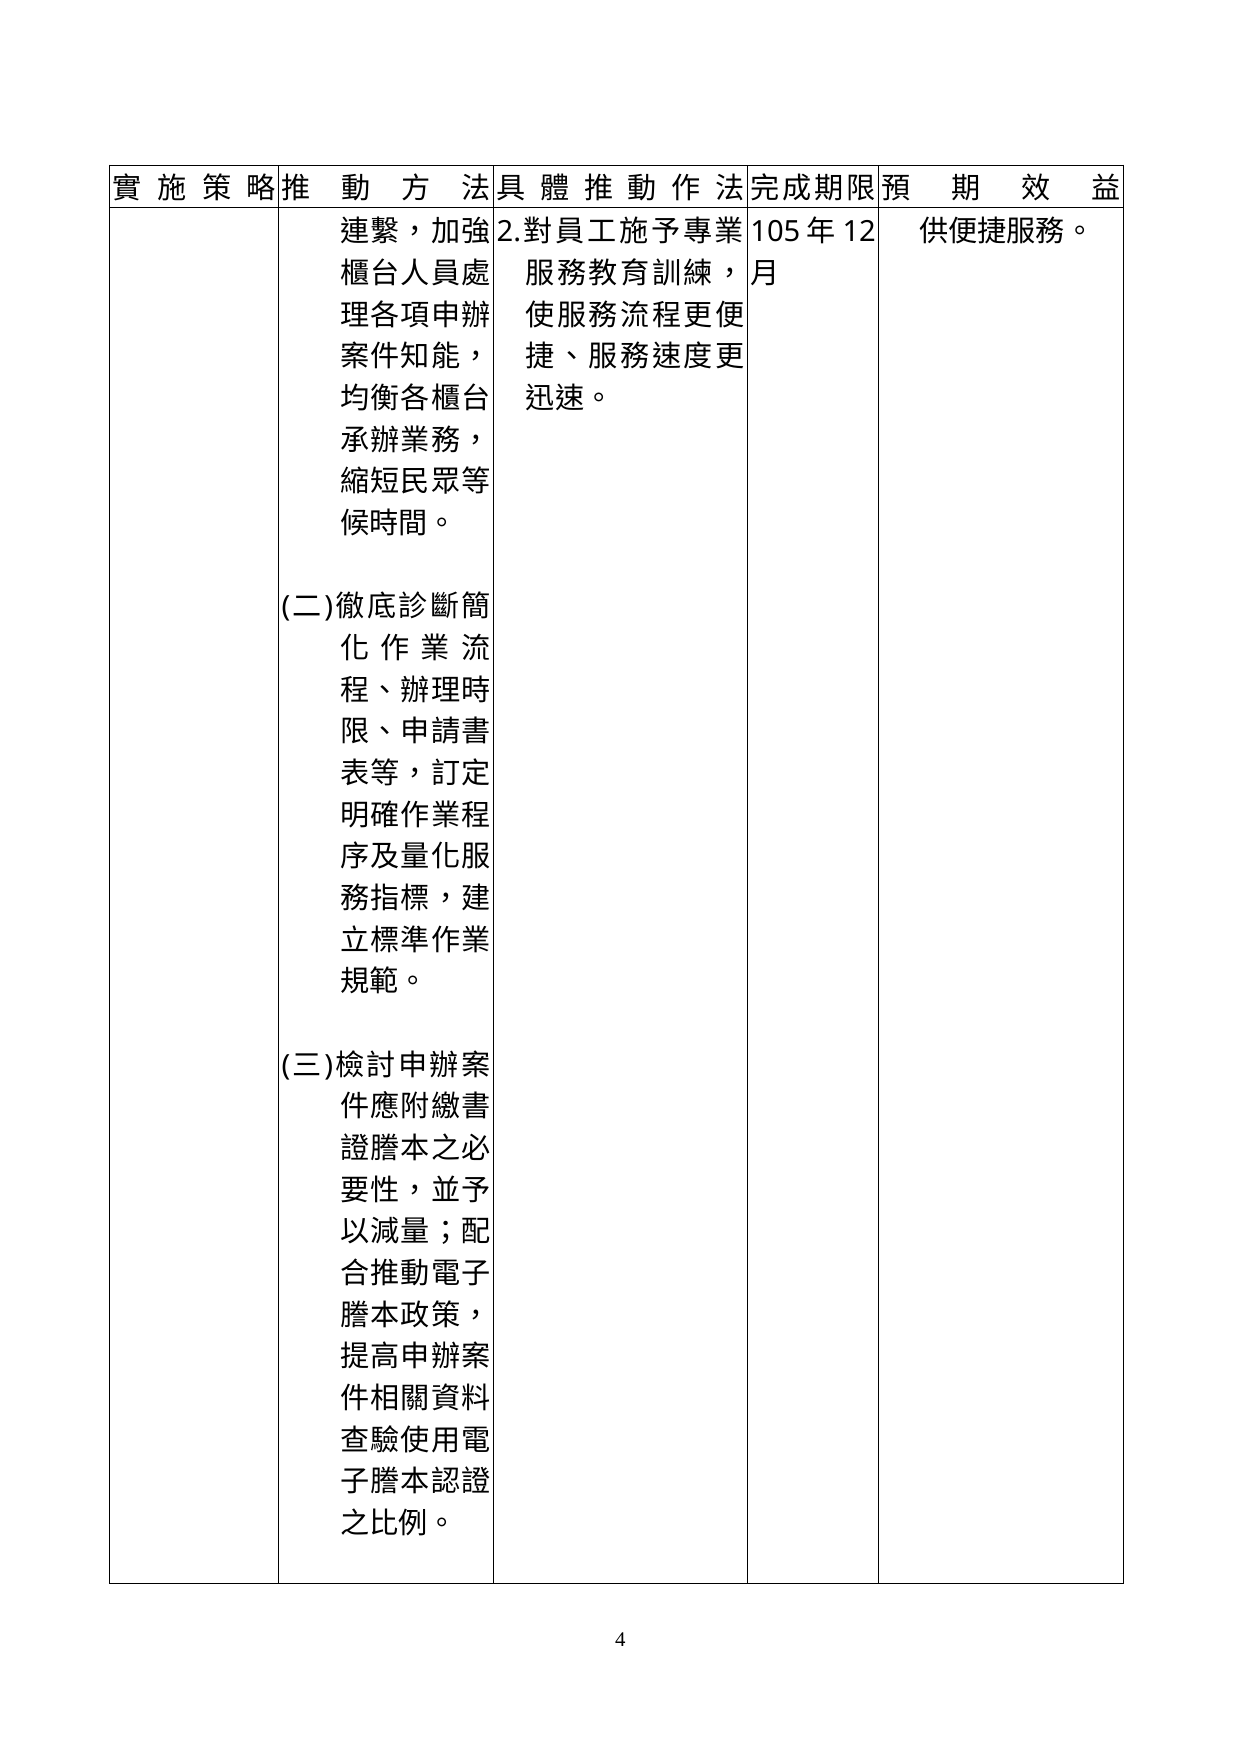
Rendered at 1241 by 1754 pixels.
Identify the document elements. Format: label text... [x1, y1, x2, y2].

table_header 推動方法 [279, 166, 493, 207]
table_cell [110, 208, 278, 1583]
table_header 具體推動作法 [494, 166, 747, 207]
table_header 完成期限 [748, 166, 878, 207]
table_header 實施策略 [110, 166, 278, 207]
table_cell 迅速處理旅客所需之各項服務。 縮短旅客搭機報到時間，提供便捷服務。 配合政府資訊公開法之推行，保障民眾知的權利，增進人民對公共事務之瞭解、信賴及監督，同時並保護申辦民眾隱私權。 節省公文往返時間，提供更為便民之服務。 [879, 208, 1123, 1583]
table_cell 連繫，加強櫃台人員處理各項申辦案件知能，均衡各櫃台承辦業務，縮短民眾等候時間。 (二)徹底診斷簡化作業流程、辦理時限、申請書表等，訂定明確作業程序及量化服務指標，建立標準作業規範。 (三)檢討申辦案件應附繳書證謄本之必要性，並予以減量；配合推動電子謄本政策，提高申辦案件相關資料查驗使用電子謄本認證之比例。 [279, 208, 493, 1583]
table_header 預期效益 [879, 166, 1123, 207]
table_cell 105年12月 [748, 208, 878, 1583]
table_cell 1.於候機室提供服 務，整合一般諮 詢、廣播、遺失物 查詢、身心障礙及 護理等多項服務。 2.對員工施予專業服務教育訓練，使服務流程更便捷、服務速度更迅速。 持續檢視更新機關之各項服務標準作業程序並公布於網頁。 網站首頁設置「政府資訊公開專區」，資訊公開比例達100%，且定期更新。 提供 團體參訪報名、政府資訊閱覽功能。 [494, 208, 747, 1583]
